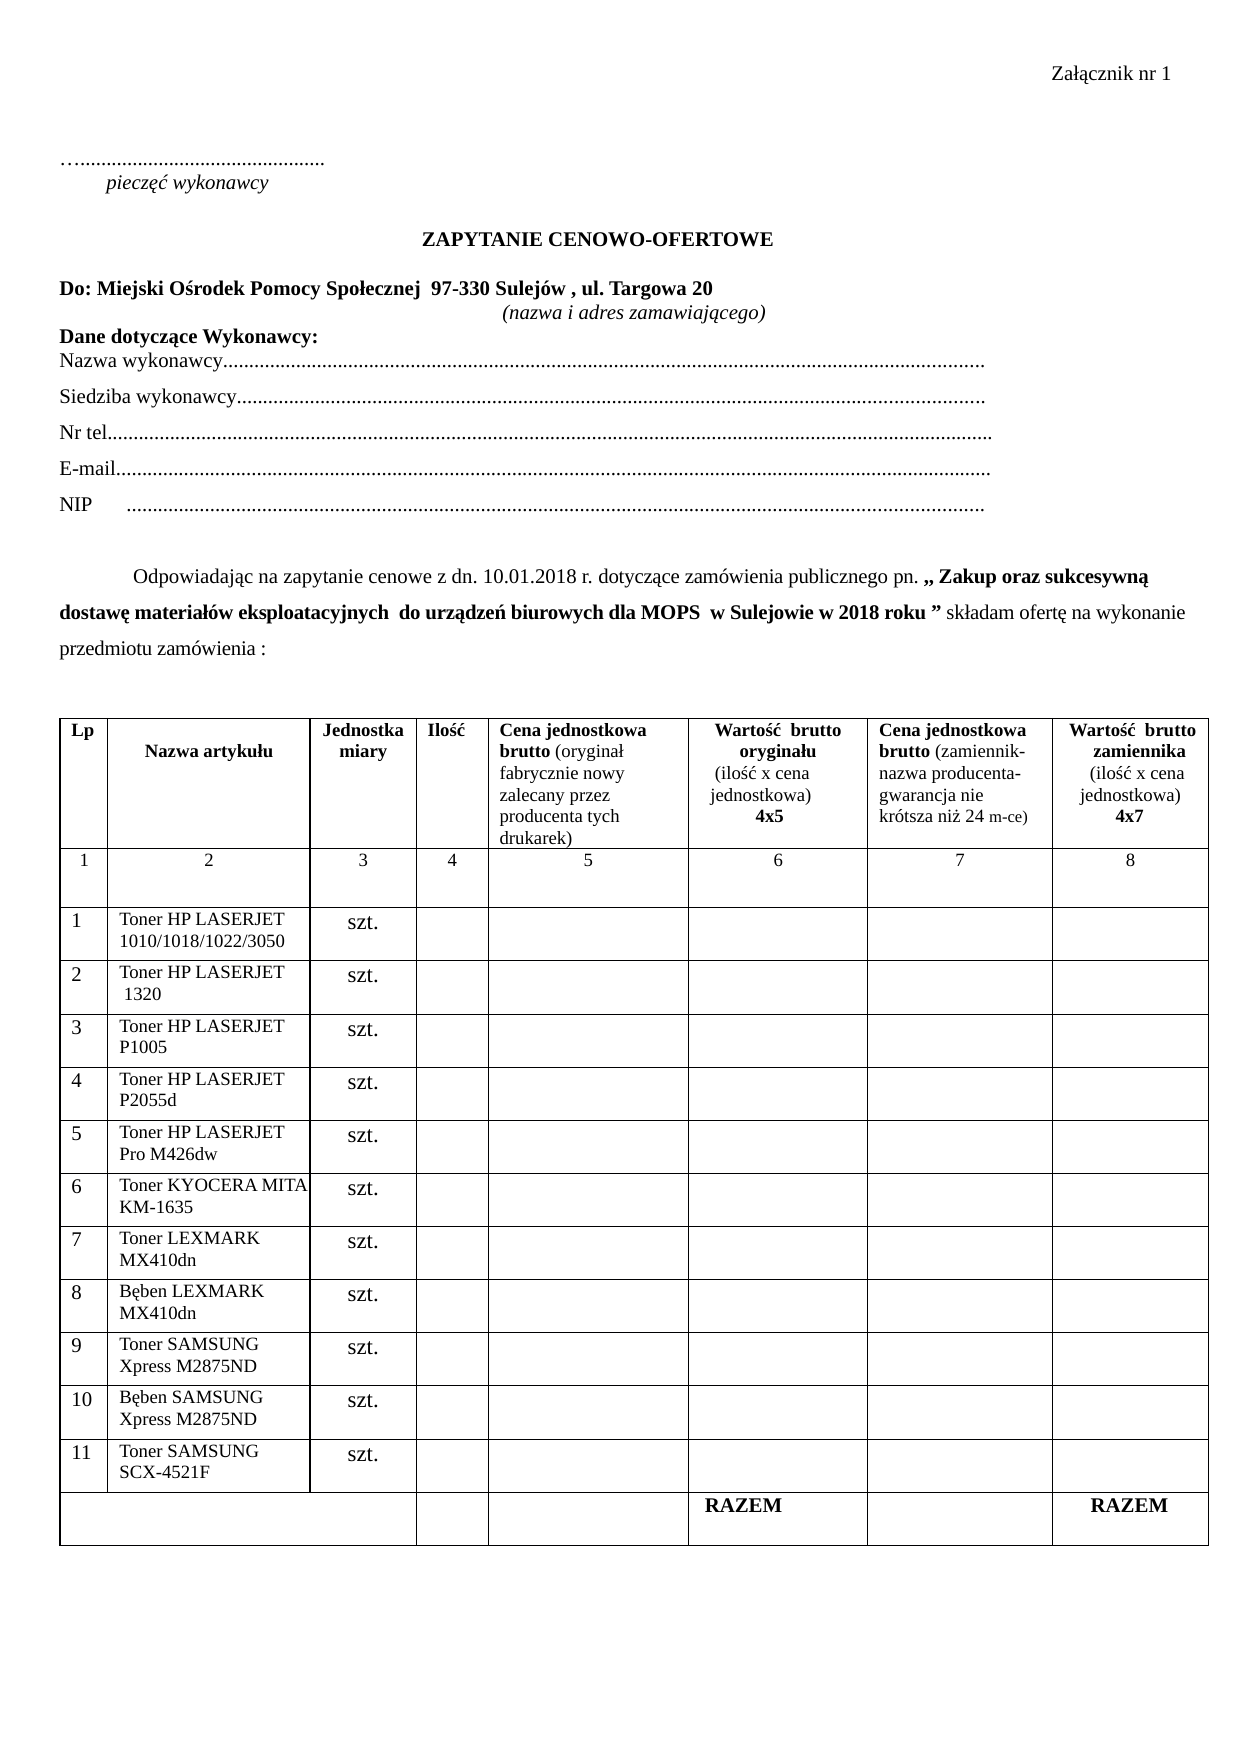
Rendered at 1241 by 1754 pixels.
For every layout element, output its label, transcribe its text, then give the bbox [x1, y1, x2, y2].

table_cell Toner HP LASERJET Pro M426dw [108, 1121, 309, 1173]
text E-mail........................................................................................................................................................................ [59, 456, 1211, 480]
table_cell 7 [61, 1227, 107, 1279]
table_cell RAZEM [689, 1493, 867, 1545]
table_cell [1053, 1227, 1208, 1279]
table_cell 1 [61, 849, 107, 907]
text NIP [59, 492, 1211, 516]
table_cell Toner HP LASERJET 1320 [108, 961, 309, 1013]
table_cell [689, 1174, 867, 1226]
text Odpowiadając na zapytanie cenowe z dn. 10.01.2018 r. dotyczące zamówienia publicznego pn. ,, Zakup oraz sukcesywną dostawę materiałów eksploatacyjnych do urządzeń biurowych dla MOPS w Sulejowie w 2018 roku ” składam ofertę na wykonanie przedmiotu zamówienia : [59, 564, 1211, 703]
table_cell [868, 1333, 1052, 1385]
table_cell 6 [61, 1174, 107, 1226]
text Nr tel.......................................................................................................................................................................... [59, 420, 1211, 444]
table_cell 2 [108, 849, 309, 907]
table_cell 5 [61, 1121, 107, 1173]
table_cell [489, 1440, 688, 1492]
text Siedziba wykonawcy .. [59, 384, 1211, 408]
table_cell Toner HP LASERJET 1010/1018/1022/3050 [108, 908, 309, 960]
table_cell [489, 1227, 688, 1279]
table_cell [417, 1174, 488, 1226]
table_cell [489, 1280, 688, 1332]
table_cell [489, 1015, 688, 1067]
table_cell [417, 1493, 488, 1545]
table_cell [689, 1015, 867, 1067]
table_cell 9 [61, 1333, 107, 1385]
table_cell [689, 1386, 867, 1438]
table_cell Bęben LEXMARK MX410dn [108, 1280, 309, 1332]
table_cell [689, 1227, 867, 1279]
table_cell RAZEM [1053, 1493, 1208, 1545]
table_cell [868, 908, 1052, 960]
table_cell Toner KYOCERA MITA KM-1635 [108, 1174, 309, 1226]
table_header Nazwa artykułu [108, 719, 309, 848]
table_cell szt. [311, 1280, 416, 1332]
table_cell szt. [311, 908, 416, 960]
table_header Cena jednostkowa brutto (zamiennik- nazwa producenta- gwarancja nie krótsza niż 24 m-ce) [868, 719, 1052, 848]
table_cell [489, 1386, 688, 1438]
table_cell 10 [61, 1386, 107, 1438]
table_cell 6 [689, 849, 867, 907]
table_cell [417, 1227, 488, 1279]
table_cell [868, 1280, 1052, 1332]
table_cell Toner SAMSUNG SCX-4521F [108, 1440, 309, 1492]
table_cell [868, 1174, 1052, 1226]
table_cell szt. [311, 1386, 416, 1438]
table_cell [868, 1493, 1052, 1545]
table_cell [489, 1333, 688, 1385]
table_cell [489, 961, 688, 1013]
table_cell szt. [311, 1333, 416, 1385]
table_cell 8 [61, 1280, 107, 1332]
table_cell 8 [1053, 849, 1208, 907]
table_cell [689, 1280, 867, 1332]
table_cell [1053, 1386, 1208, 1438]
table_cell [489, 908, 688, 960]
table_cell [868, 1015, 1052, 1067]
text ZAPYTANIE CENOWO-OFERTOWE Do: Miejski Ośrodek Pomocy Społecznej 97-330 Sulejów , ul. Targowa 20 [59, 223, 1211, 300]
table_cell [868, 1068, 1052, 1120]
text Nazwa wykonawcy [59, 348, 1211, 372]
table_cell 1 [61, 908, 107, 960]
table_cell [689, 1333, 867, 1385]
table_cell szt. [311, 1121, 416, 1173]
table_cell 4 [61, 1068, 107, 1120]
table_cell [689, 1440, 867, 1492]
table_cell [868, 1121, 1052, 1173]
table_cell [417, 1121, 488, 1173]
table_header Wartość brutto oryginału (ilość x cena jednostkowa) 4x5 [689, 719, 867, 848]
table_cell [1053, 961, 1208, 1013]
table_cell 4 [417, 849, 488, 907]
table_cell [417, 1068, 488, 1120]
table_cell [1053, 1068, 1208, 1120]
table_cell [417, 1440, 488, 1492]
table_header Jednostka miary [311, 719, 416, 848]
text Dane dotyczące Wykonawcy: [59, 324, 1211, 348]
table_cell szt. [311, 1015, 416, 1067]
table_cell [489, 1493, 688, 1545]
table_cell 5 [489, 849, 688, 907]
table_cell Toner HP LASERJET P1005 [108, 1015, 309, 1067]
table_cell [868, 1386, 1052, 1438]
table_cell 11 [61, 1440, 107, 1492]
table_cell [417, 961, 488, 1013]
table_cell [868, 961, 1052, 1013]
table_cell [417, 1015, 488, 1067]
text …............................................... [59, 146, 1211, 170]
table_cell szt. [311, 1068, 416, 1120]
table_cell [61, 1493, 416, 1545]
table_cell [1053, 1121, 1208, 1173]
table_cell [417, 908, 488, 960]
table_cell [1053, 1015, 1208, 1067]
table_cell Toner SAMSUNG Xpress M2875ND [108, 1333, 309, 1385]
table_cell szt. [311, 1440, 416, 1492]
table_cell Bęben SAMSUNG Xpress M2875ND [108, 1386, 309, 1438]
table_cell Toner LEXMARK MX410dn [108, 1227, 309, 1279]
table_cell [689, 1121, 867, 1173]
table_cell szt. [311, 961, 416, 1013]
table_cell szt. [311, 1227, 416, 1279]
table_cell 3 [311, 849, 416, 907]
text (nazwa i adres zamawiającego) [59, 300, 1211, 324]
text Załącznik nr 1 [0, 59, 1211, 85]
table_cell [1053, 1333, 1208, 1385]
table_header Cena jednostkowa brutto (oryginał fabrycznie nowy zalecany przez producenta tych drukarek) [489, 719, 688, 848]
table_cell [1053, 908, 1208, 960]
table_cell [689, 1068, 867, 1120]
table_cell [489, 1174, 688, 1226]
table_cell szt. [311, 1174, 416, 1226]
table_cell 7 [868, 849, 1052, 907]
table_cell [417, 1333, 488, 1385]
table_cell [1053, 1440, 1208, 1492]
table_cell [868, 1440, 1052, 1492]
table_header Ilość [417, 719, 488, 848]
table_cell 3 [61, 1015, 107, 1067]
table_cell [868, 1227, 1052, 1279]
table_cell [489, 1121, 688, 1173]
table_cell [417, 1280, 488, 1332]
table_cell 2 [61, 961, 107, 1013]
table_cell [689, 961, 867, 1013]
table_cell Toner HP LASERJET P2055d [108, 1068, 309, 1120]
table_cell [1053, 1280, 1208, 1332]
table_cell [417, 1386, 488, 1438]
table_cell [489, 1068, 688, 1120]
table_header Lp [61, 719, 107, 848]
table_header Wartość brutto zamiennika (ilość x cena jednostkowa) 4x7 [1053, 719, 1208, 848]
table_cell [689, 908, 867, 960]
text pieczęć wykonawcy [59, 170, 1211, 223]
table_cell [1053, 1174, 1208, 1226]
